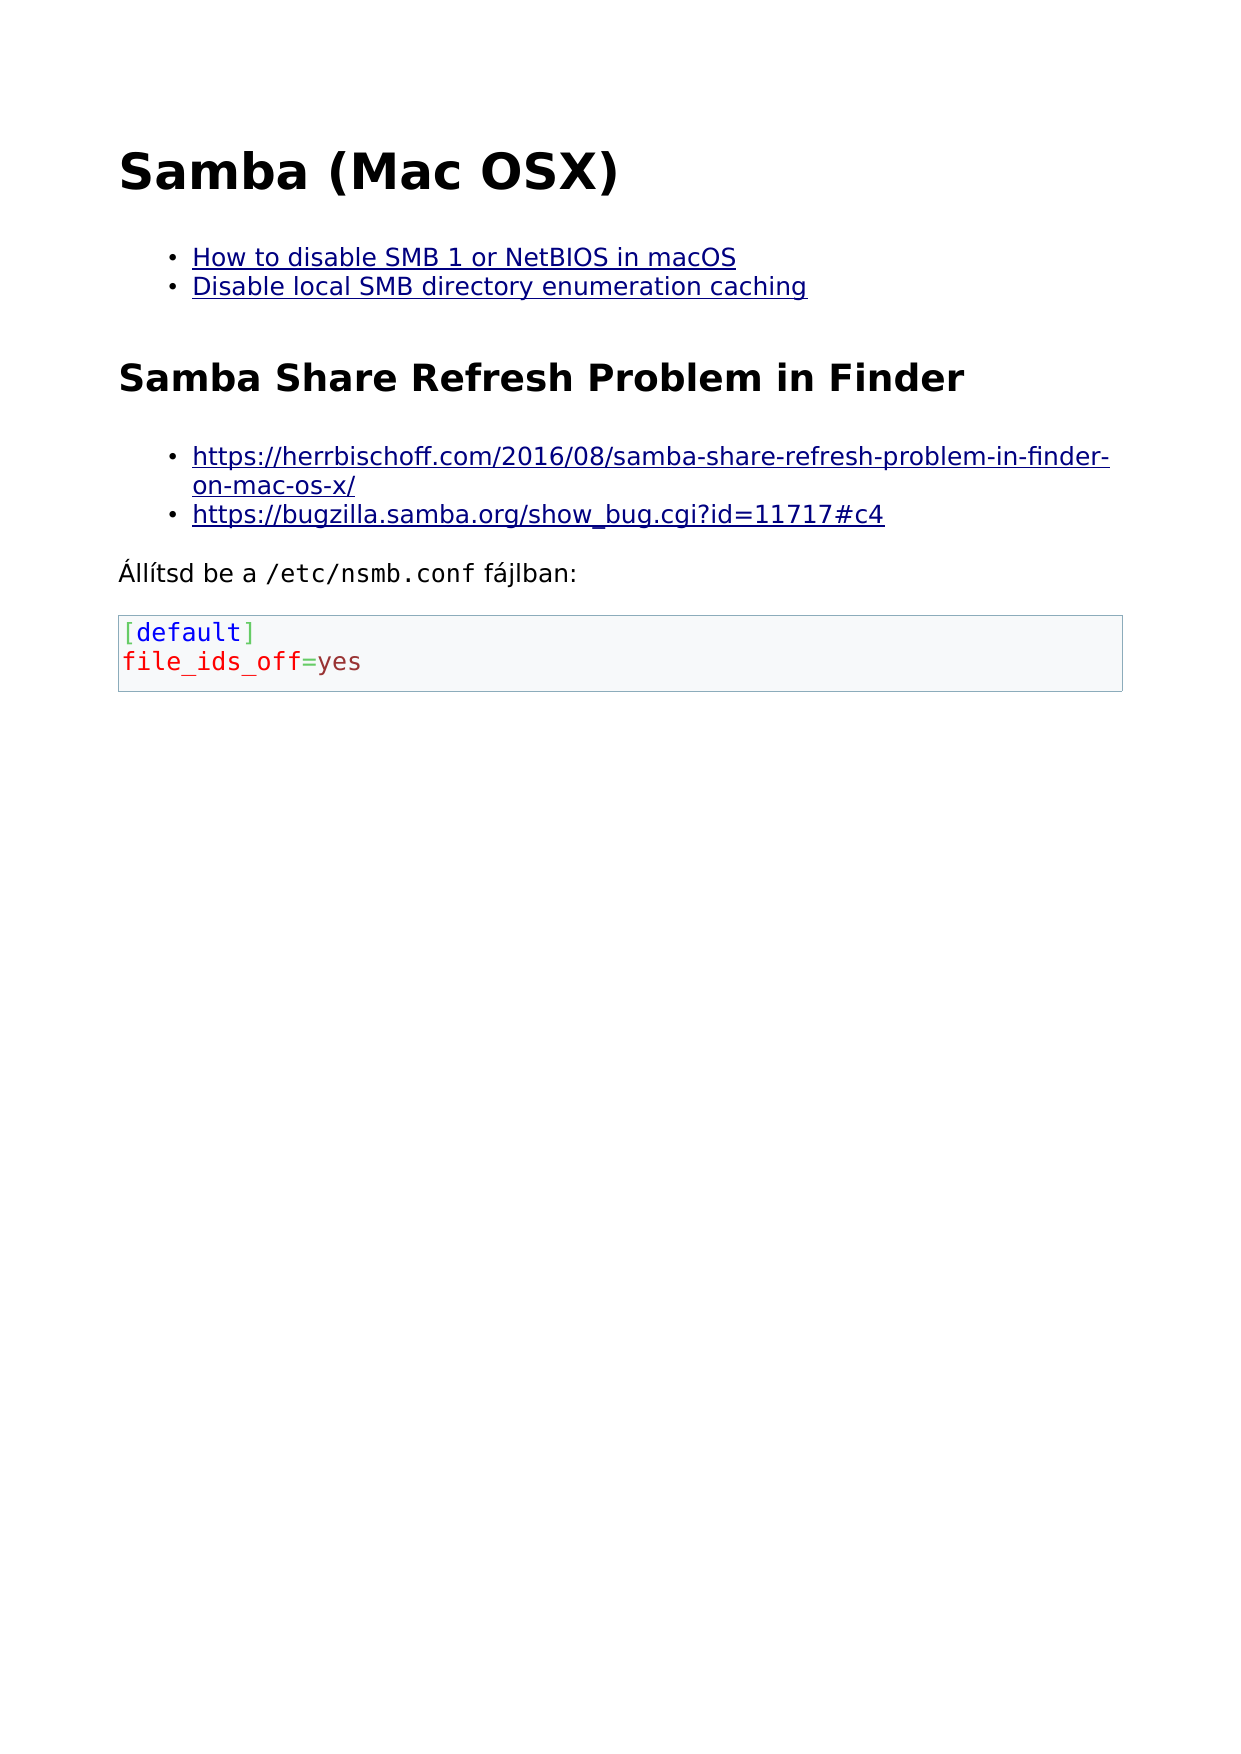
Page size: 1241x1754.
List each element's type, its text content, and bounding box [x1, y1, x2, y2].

list How to disable SMB 1 or NetBIOS in macOS [177, 243, 1122, 272]
list Disable local SMB directory enumeration caching [177, 272, 1122, 302]
table_header [default] file_ids_off=yes [119, 616, 1122, 691]
list https://herrbischoff.com/2016/08/samba-share-refresh-problem-in-finder-on-mac-os-x/ [177, 442, 1122, 500]
text Állítsd be a /etc/nsmb.conf fájlban: [118, 559, 1122, 588]
subtitle Samba Share Refresh Problem in Finder [118, 356, 1122, 400]
list https://bugzilla.samba.org/show_bug.cgi?id=11717#c4 [177, 500, 1122, 529]
subtitle Samba (Mac OSX) [118, 143, 1122, 201]
